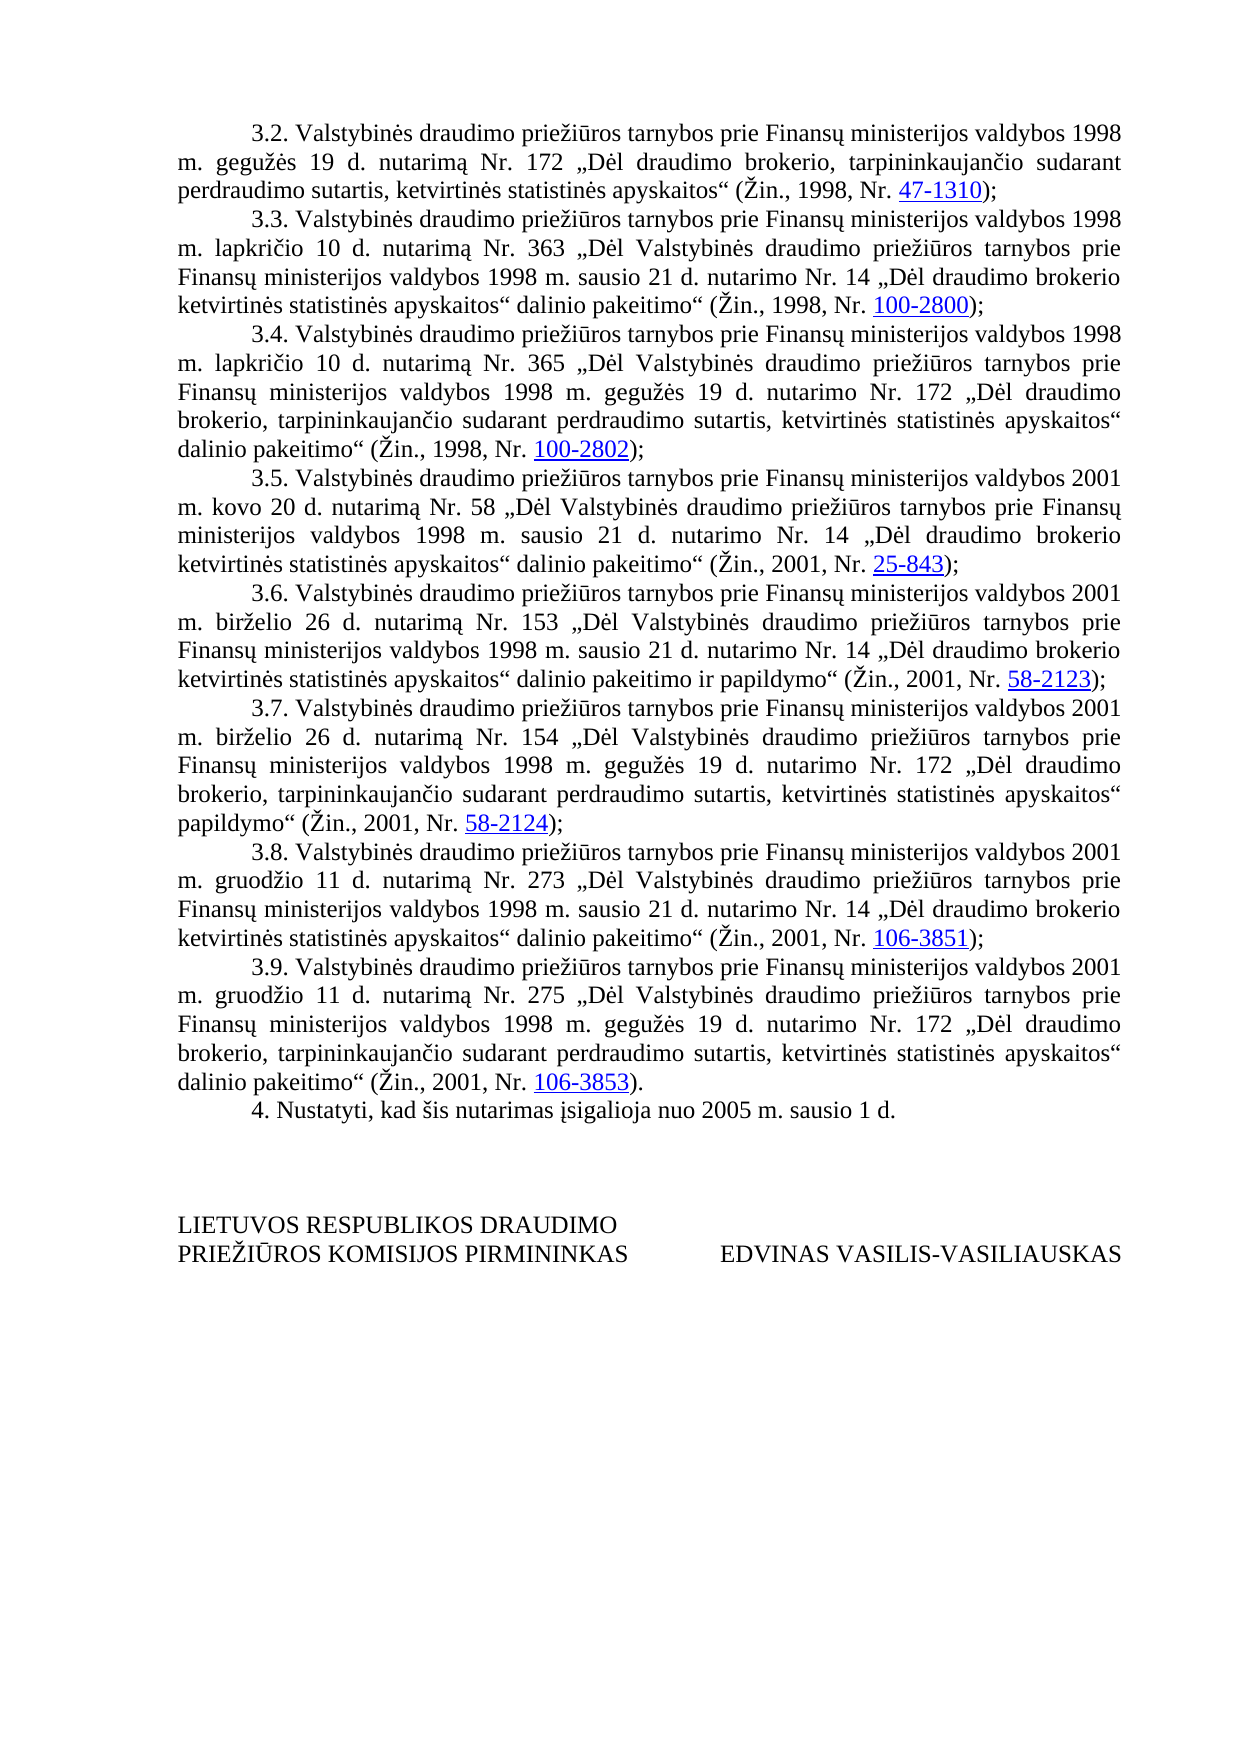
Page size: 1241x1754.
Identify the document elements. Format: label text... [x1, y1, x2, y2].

text LIETUVOS RESPUBLIKOS DRAUDIMO [177, 1211, 1122, 1239]
text PRIEŽIŪROS KOMISIJOS PIRMININKAS EDVINAS VASILIS-VASILIAUSKAS [177, 1239, 1122, 1268]
text 3.7. Valstybinės draudimo priežiūros tarnybos prie Finansų ministerijos valdybos 2001 m. birželio 26 d. nutarimą Nr. 154 „Dėl Valstybinės draudimo priežiūros tarnybos prie Finansų ministerijos valdybos 1998 m. gegužės 19 d. nutarimo Nr. 172 „Dėl draudimo brokerio, tarpininkaujančio sudarant perdraudimo sutartis, ketvirtinės statistinės apyskaitos“ papildymo“ (Žin., 2001, Nr. 58-2124); [177, 693, 1122, 837]
text 4. Nustatyti, kad šis nutarimas įsigalioja nuo 2005 m. sausio 1 d. [177, 1096, 1122, 1124]
text 3.6. Valstybinės draudimo priežiūros tarnybos prie Finansų ministerijos valdybos 2001 m. birželio 26 d. nutarimą Nr. 153 „Dėl Valstybinės draudimo priežiūros tarnybos prie Finansų ministerijos valdybos 1998 m. sausio 21 d. nutarimo Nr. 14 „Dėl draudimo brokerio ketvirtinės statistinės apyskaitos“ dalinio pakeitimo ir papildymo“ (Žin., 2001, Nr. 58-2123); [177, 578, 1122, 693]
text 3.3. Valstybinės draudimo priežiūros tarnybos prie Finansų ministerijos valdybos 1998 m. lapkričio 10 d. nutarimą Nr. 363 „Dėl Valstybinės draudimo priežiūros tarnybos prie Finansų ministerijos valdybos 1998 m. sausio 21 d. nutarimo Nr. 14 „Dėl draudimo brokerio ketvirtinės statistinės apyskaitos“ dalinio pakeitimo“ (Žin., 1998, Nr. 100-2800); [177, 204, 1122, 319]
text 3.5. Valstybinės draudimo priežiūros tarnybos prie Finansų ministerijos valdybos 2001 m. kovo 20 d. nutarimą Nr. 58 „Dėl Valstybinės draudimo priežiūros tarnybos prie Finansų ministerijos valdybos 1998 m. sausio 21 d. nutarimo Nr. 14 „Dėl draudimo brokerio ketvirtinės statistinės apyskaitos“ dalinio pakeitimo“ (Žin., 2001, Nr. 25-843); [177, 463, 1122, 578]
text 3.9. Valstybinės draudimo priežiūros tarnybos prie Finansų ministerijos valdybos 2001 m. gruodžio 11 d. nutarimą Nr. 275 „Dėl Valstybinės draudimo priežiūros tarnybos prie Finansų ministerijos valdybos 1998 m. gegužės 19 d. nutarimo Nr. 172 „Dėl draudimo brokerio, tarpininkaujančio sudarant perdraudimo sutartis, ketvirtinės statistinės apyskaitos“ dalinio pakeitimo“ (Žin., 2001, Nr. 106-3853). [177, 952, 1122, 1096]
text 3.4. Valstybinės draudimo priežiūros tarnybos prie Finansų ministerijos valdybos 1998 m. lapkričio 10 d. nutarimą Nr. 365 „Dėl Valstybinės draudimo priežiūros tarnybos prie Finansų ministerijos valdybos 1998 m. gegužės 19 d. nutarimo Nr. 172 „Dėl draudimo brokerio, tarpininkaujančio sudarant perdraudimo sutartis, ketvirtinės statistinės apyskaitos“ dalinio pakeitimo“ (Žin., 1998, Nr. 100-2802); [177, 319, 1122, 463]
text 3.8. Valstybinės draudimo priežiūros tarnybos prie Finansų ministerijos valdybos 2001 m. gruodžio 11 d. nutarimą Nr. 273 „Dėl Valstybinės draudimo priežiūros tarnybos prie Finansų ministerijos valdybos 1998 m. sausio 21 d. nutarimo Nr. 14 „Dėl draudimo brokerio ketvirtinės statistinės apyskaitos“ dalinio pakeitimo“ (Žin., 2001, Nr. 106-3851); [177, 837, 1122, 952]
text 3.2. Valstybinės draudimo priežiūros tarnybos prie Finansų ministerijos valdybos 1998 m. gegužės 19 d. nutarimą Nr. 172 „Dėl draudimo brokerio, tarpininkaujančio sudarant perdraudimo sutartis, ketvirtinės statistinės apyskaitos“ (Žin., 1998, Nr. 47-1310); [177, 118, 1122, 204]
